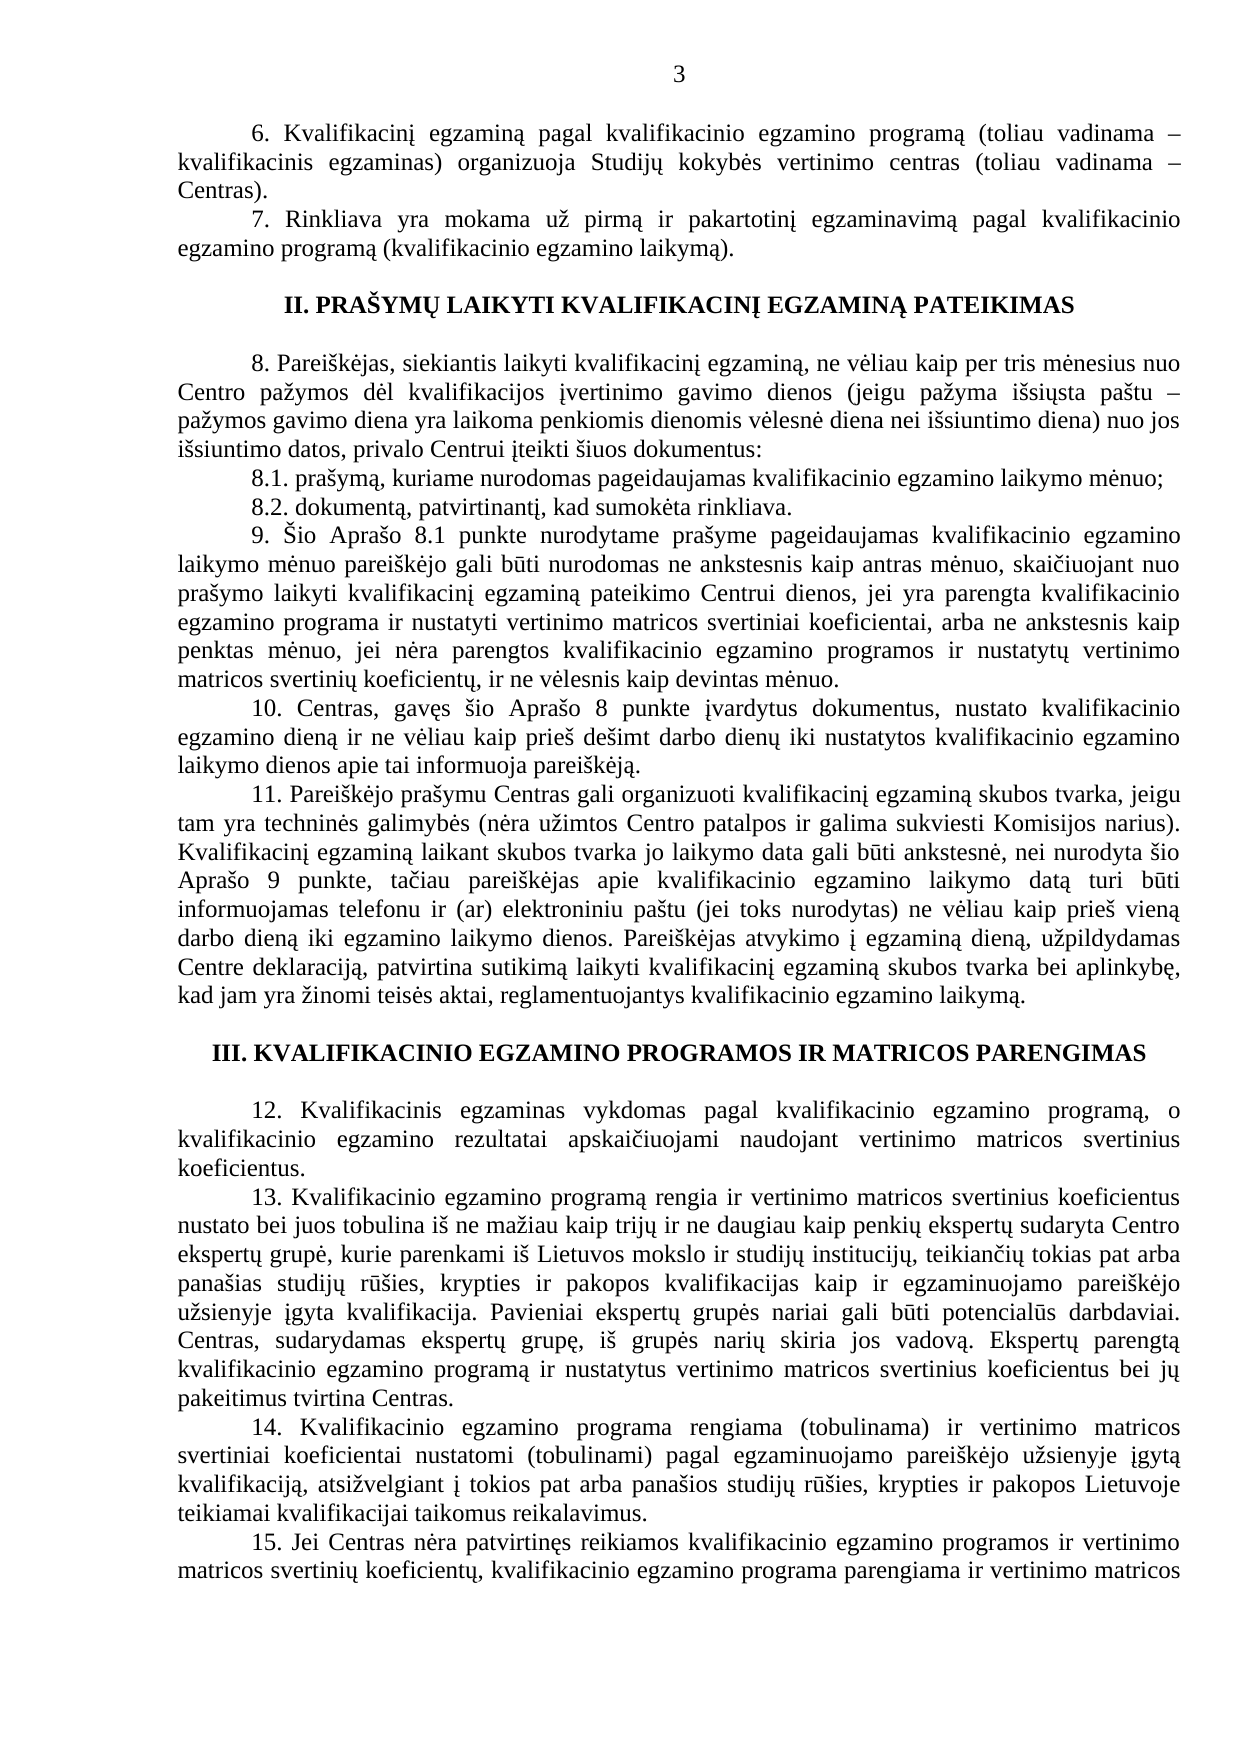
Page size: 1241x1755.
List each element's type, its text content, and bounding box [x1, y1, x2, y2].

text 6. Kvalifikacinį egzaminą pagal kvalifikacinio egzamino programą (toliau vadinama – kvalifikacinis egzaminas) organizuoja Studijų kokybės vertinimo centras (toliau vadinama – Centras). [177, 118, 1181, 204]
text II. PRAŠYMŲ LAIKYTI KVALIFIKACINĮ EGZAMINĄ PATEIKIMAS [177, 291, 1181, 319]
text 14. Kvalifikacinio egzamino programa rengiama (tobulinama) ir vertinimo matricos svertiniai koeficientai nustatomi (tobulinami) pagal egzaminuojamo pareiškėjo užsienyje įgytą kvalifikaciją, atsižvelgiant į tokios pat arba panašios studijų rūšies, krypties ir pakopos Lietuvoje teikiamai kvalifikacijai taikomus reikalavimus. [177, 1412, 1181, 1527]
text 15. Jei Centras nėra patvirtinęs reikiamos kvalifikacinio egzamino programos ir vertinimo matricos svertinių koeficientų, kvalifikacinio egzamino programa parengiama ir vertinimo matricos [177, 1527, 1181, 1584]
text 8.1. prašymą, kuriame nurodomas pageidaujamas kvalifikacinio egzamino laikymo mėnuo; [177, 463, 1181, 492]
text 13. Kvalifikacinio egzamino programą rengia ir vertinimo matricos svertinius koeficientus nustato bei juos tobulina iš ne mažiau kaip trijų ir ne daugiau kaip penkių ekspertų sudaryta Centro ekspertų grupė, kurie parenkami iš Lietuvos mokslo ir studijų institucijų, teikiančių tokias pat arba panašias studijų rūšies, krypties ir pakopos kvalifikacijas kaip ir egzaminuojamo pareiškėjo užsienyje įgyta kvalifikacija. Pavieniai ekspertų grupės nariai gali būti potencialūs darbdaviai. Centras, sudarydamas ekspertų grupę, iš grupės narių skiria jos vadovą. Ekspertų parengtą kvalifikacinio egzamino programą ir nustatytus vertinimo matricos svertinius koeficientus bei jų pakeitimus tvirtina Centras. [177, 1182, 1181, 1412]
text 7. Rinkliava yra mokama už pirmą ir pakartotinį egzaminavimą pagal kvalifikacinio egzamino programą (kvalifikacinio egzamino laikymą). [177, 204, 1181, 262]
text III. KVALIFIKACINIO EGZAMINO PROGRAMOS IR MATRICOS PARENGIMAS [177, 1038, 1181, 1067]
text 12. Kvalifikacinis egzaminas vykdomas pagal kvalifikacinio egzamino programą, o kvalifikacinio egzamino rezultatai apskaičiuojami naudojant vertinimo matricos svertinius koeficientus. [177, 1096, 1181, 1182]
text 9. Šio Aprašo 8.1 punkte nurodytame prašyme pageidaujamas kvalifikacinio egzamino laikymo mėnuo pareiškėjo gali būti nurodomas ne ankstesnis kaip antras mėnuo, skaičiuojant nuo prašymo laikyti kvalifikacinį egzaminą pateikimo Centrui dienos, jei yra parengta kvalifikacinio egzamino programa ir nustatyti vertinimo matricos svertiniai koeficientai, arba ne ankstesnis kaip penktas mėnuo, jei nėra parengtos kvalifikacinio egzamino programos ir nustatytų vertinimo matricos svertinių koeficientų, ir ne vėlesnis kaip devintas mėnuo. [177, 521, 1181, 693]
text 8. Pareiškėjas, siekiantis laikyti kvalifikacinį egzaminą, ne vėliau kaip per tris mėnesius nuo Centro pažymos dėl kvalifikacijos įvertinimo gavimo dienos (jeigu pažyma išsiųsta paštu – pažymos gavimo diena yra laikoma penkiomis dienomis vėlesnė diena nei išsiuntimo diena) nuo jos išsiuntimo datos, privalo Centrui įteikti šiuos dokumentus: [177, 348, 1181, 463]
text 11. Pareiškėjo prašymu Centras gali organizuoti kvalifikacinį egzaminą skubos tvarka, jeigu tam yra techninės galimybės (nėra užimtos Centro patalpos ir galima sukviesti Komisijos narius). Kvalifikacinį egzaminą laikant skubos tvarka jo laikymo data gali būti ankstesnė, nei nurodyta šio Aprašo 9 punkte, tačiau pareiškėjas apie kvalifikacinio egzamino laikymo datą turi būti informuojamas telefonu ir (ar) elektroniniu paštu (jei toks nurodytas) ne vėliau kaip prieš vieną darbo dieną iki egzamino laikymo dienos. Pareiškėjas atvykimo į egzaminą dieną, užpildydamas Centre deklaraciją, patvirtina sutikimą laikyti kvalifikacinį egzaminą skubos tvarka bei aplinkybę, kad jam yra žinomi teisės aktai, reglamentuojantys kvalifikacinio egzamino laikymą. [177, 779, 1181, 1009]
text 8.2. dokumentą, patvirtinantį, kad sumokėta rinkliava. [177, 492, 1181, 521]
text 10. Centras, gavęs šio Aprašo 8 punkte įvardytus dokumentus, nustato kvalifikacinio egzamino dieną ir ne vėliau kaip prieš dešimt darbo dienų iki nustatytos kvalifikacinio egzamino laikymo dienos apie tai informuoja pareiškėją. [177, 693, 1181, 779]
